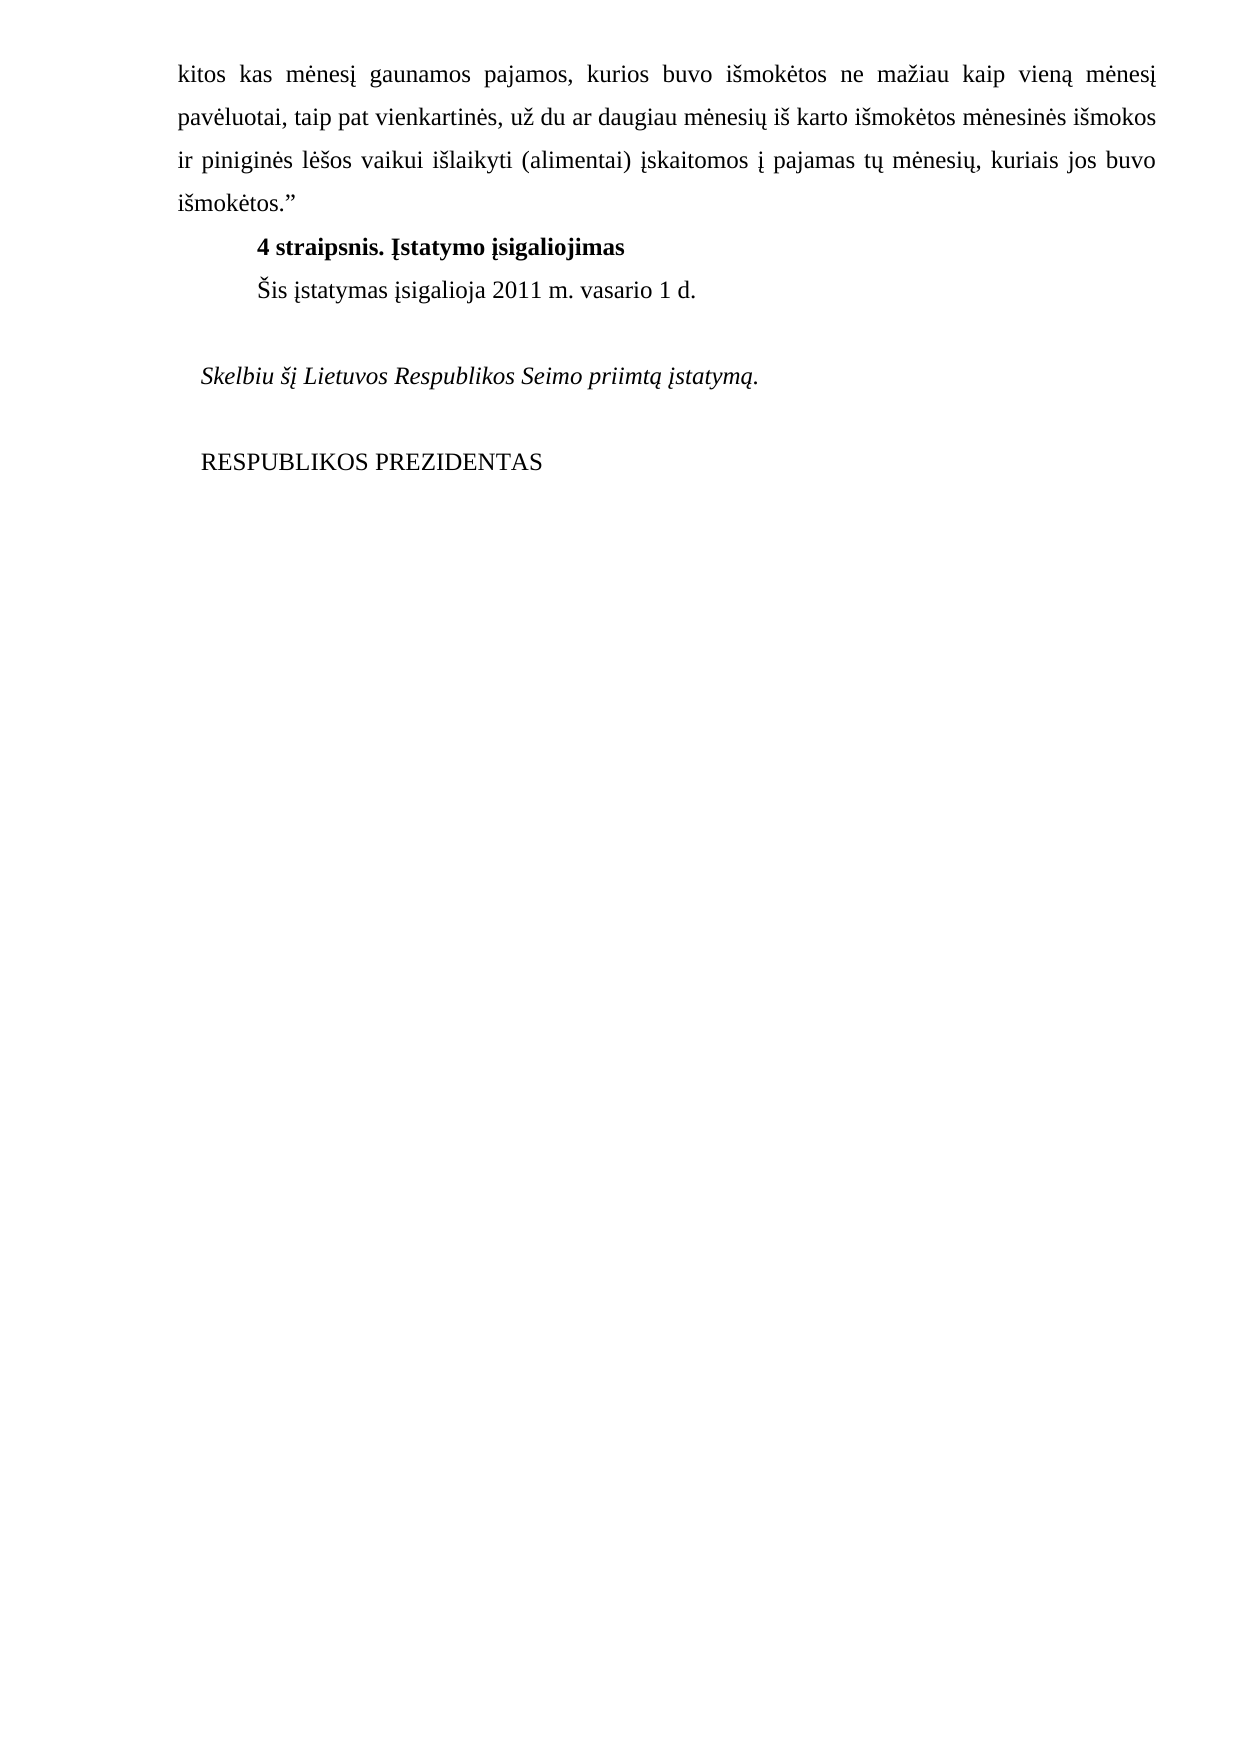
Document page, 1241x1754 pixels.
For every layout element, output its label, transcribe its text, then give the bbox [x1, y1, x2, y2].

text Šis įstatymas įsigalioja 2011 m. vasario 1 d. [257, 275, 1158, 303]
text RESPUBLIKOS PREZIDENTAS [201, 447, 1158, 476]
text Skelbiu šį Lietuvos Respublikos Seimo priimtą įstatymą. [177, 361, 1158, 390]
text 4 straipsnis. Įstatymo įsigaliojimas [201, 232, 1158, 260]
text kitos kas mėnesį gaunamos pajamos, kurios buvo išmokėtos ne mažiau kaip vieną mėnesį pavėluotai, taip pat vienkartinės, už du ar daugiau mėnesių iš karto išmokėtos mėnesinės išmokos ir piniginės lėšos vaikui išlaikyti (alimentai) įskaitomos į pajamas tų mėnesių, kuriais jos buvo išmokėtos.” [177, 59, 1158, 217]
